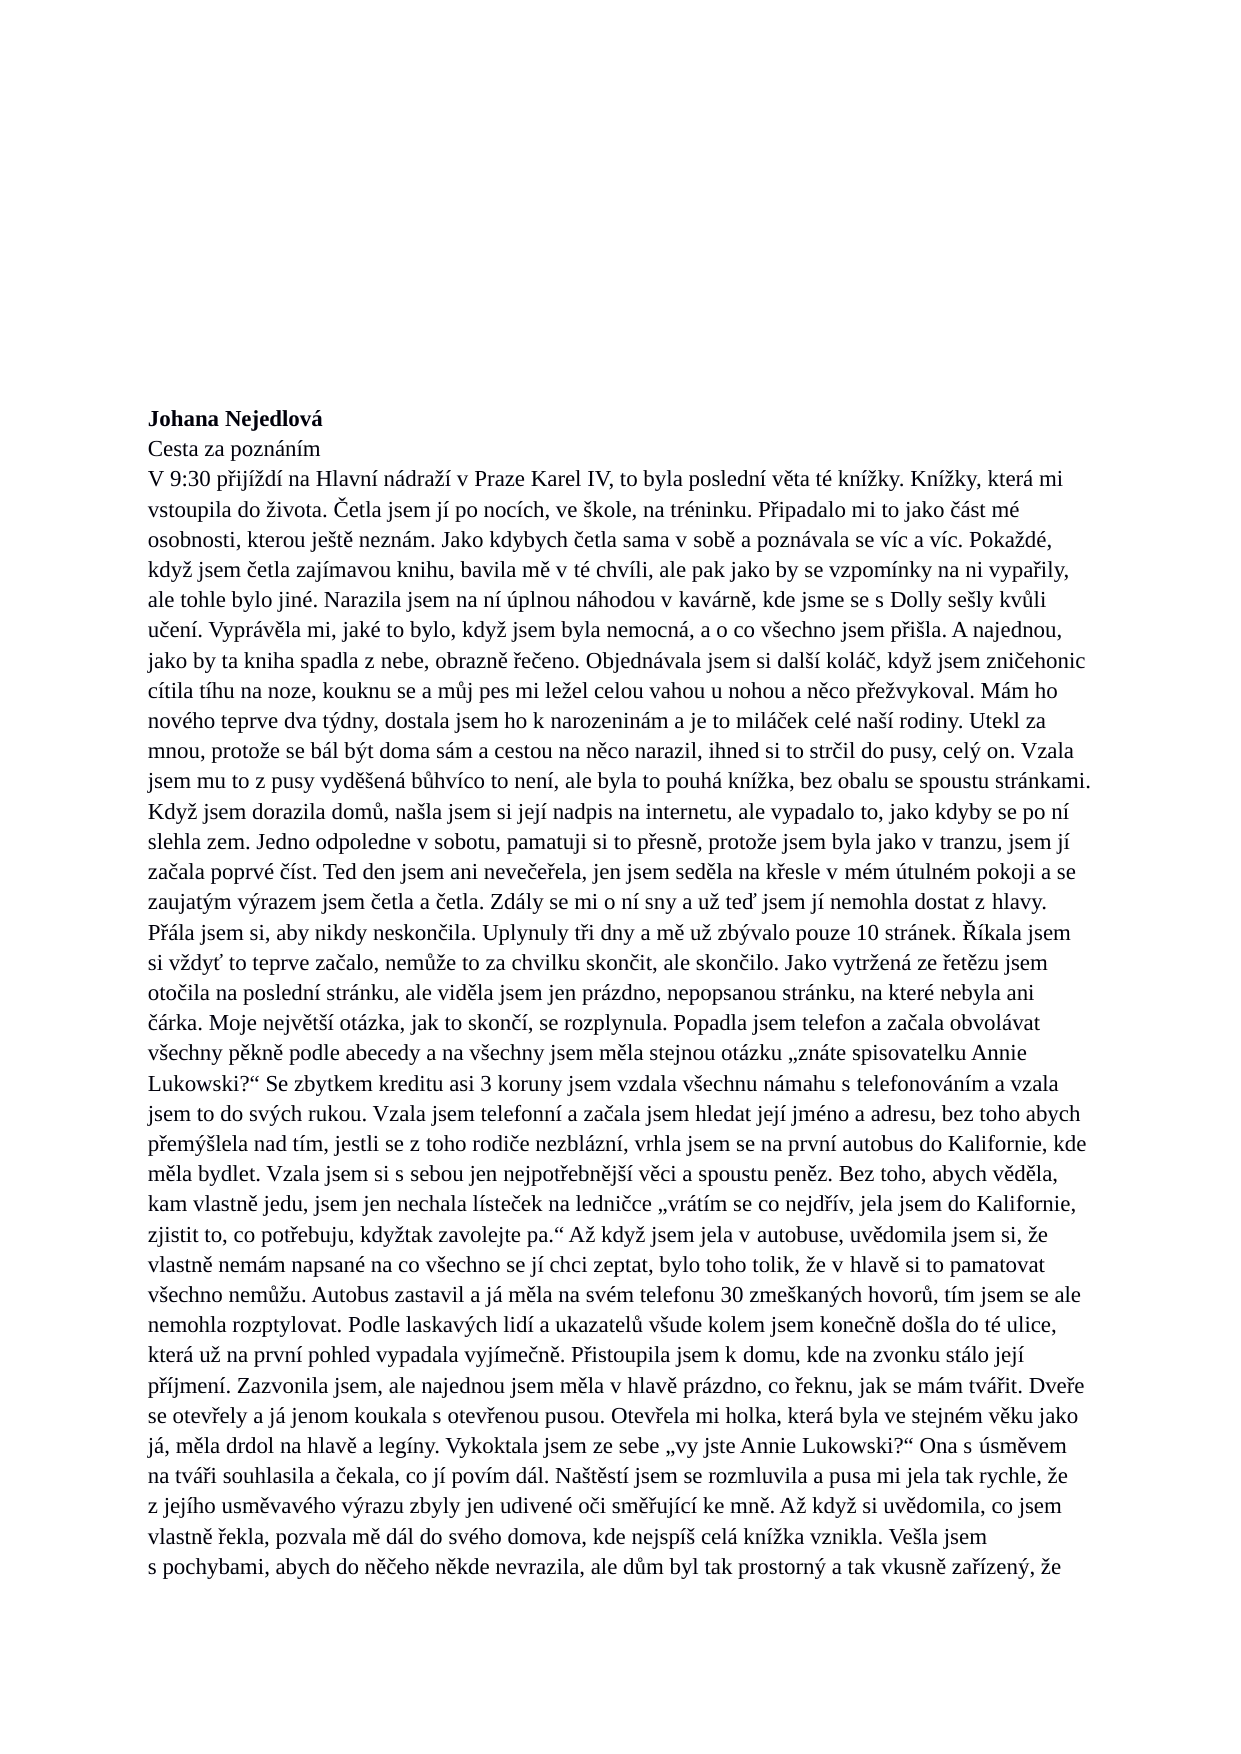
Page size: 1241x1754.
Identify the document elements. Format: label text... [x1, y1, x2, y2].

text Cesta za poznáním [148, 435, 1093, 462]
text V 9:30 přijíždí na Hlavní nádraží v Praze Karel IV, to byla poslední věta té knížky. Knížky, která mi vstoupila do života. Četla jsem jí po nocích, ve škole, na tréninku. Připadalo mi to jako část mé osobnosti, kterou ještě neznám. Jako kdybych četla sama v sobě a poznávala se víc a víc. Pokaždé, když jsem četla zajímavou knihu, bavila mě v té chvíli, ale pak jako by se vzpomínky na ni vypařily, ale tohle bylo jiné. Narazila jsem na ní úplnou náhodou v kavárně, kde jsme se s Dolly sešly kvůli učení. Vyprávěla mi, jaké to bylo, když jsem byla nemocná, a o co všechno jsem přišla. A najednou, jako by ta kniha spadla z nebe, obrazně řečeno. Objednávala jsem si další koláč, když jsem zničehonic cítila tíhu na noze, kouknu se a můj pes mi ležel celou vahou u nohou a něco přežvykoval. Mám ho nového teprve dva týdny, dostala jsem ho k narozeninám a je to miláček celé naší rodiny. Utekl za mnou, protože se bál být doma sám a cestou na něco narazil, ihned si to strčil do pusy, celý on. Vzala jsem mu to z pusy vyděšená bůhvíco to není, ale byla to pouhá knížka, bez obalu se spoustu stránkami. Když jsem dorazila domů, našla jsem si její nadpis na internetu, ale vypadalo to, jako kdyby se po ní slehla zem. Jedno odpoledne v sobotu, pamatuji si to přesně, protože jsem byla jako v tranzu, jsem jí začala poprvé číst. Ted den jsem ani nevečeřela, jen jsem seděla na křesle v mém útulném pokoji a se zaujatým výrazem jsem četla a četla. Zdály se mi o ní sny a už teď jsem jí nemohla dostat z hlavy. Přála jsem si, aby nikdy neskončila. Uplynuly tři dny a mě už zbývalo pouze 10 stránek. Říkala jsem si vždyť to teprve začalo, nemůže to za chvilku skončit, ale skončilo. Jako vytržená ze řetězu jsem otočila na poslední stránku, ale viděla jsem jen prázdno, nepopsanou stránku, na které nebyla ani čárka. Moje největší otázka, jak to skončí, se rozplynula. Popadla jsem telefon a začala obvolávat všechny pěkně podle abecedy a na všechny jsem měla stejnou otázku „znáte spisovatelku Annie Lukowski?“ Se zbytkem kreditu asi 3 koruny jsem vzdala všechnu námahu s telefonováním a vzala jsem to do svých rukou. Vzala jsem telefonní a začala jsem hledat její jméno a adresu, bez toho abych přemýšlela nad tím, jestli se z toho rodiče nezblázní, vrhla jsem se na první autobus do Kalifornie, kde měla bydlet. Vzala jsem si s sebou jen nejpotřebnější věci a spoustu peněz. Bez toho, abych věděla, kam vlastně jedu, jsem jen nechala lísteček na ledničce „vrátím se co nejdřív, jela jsem do Kalifornie, zjistit to, co potřebuju, kdyžtak zavolejte pa.“ Až když jsem jela v autobuse, uvědomila jsem si, že vlastně nemám napsané na co všechno se jí chci zeptat, bylo toho tolik, že v hlavě si to pamatovat všechno nemůžu. Autobus zastavil a já měla na svém telefonu 30 zmeškaných hovorů, tím jsem se ale nemohla rozptylovat. Podle laskavých lidí a ukazatelů všude kolem jsem konečně došla do té ulice, která už na první pohled vypadala vyjímečně. Přistoupila jsem k domu, kde na zvonku stálo její příjmení. Zazvonila jsem, ale najednou jsem měla v hlavě prázdno, co řeknu, jak se mám tvářit. Dveře se otevřely a já jenom koukala s otevřenou pusou. Otevřela mi holka, která byla ve stejném věku jako já, měla drdol na hlavě a legíny. Vykoktala jsem ze sebe „vy jste Annie Lukowski?“ Ona s úsměvem na tváři souhlasila a čekala, co jí povím dál. Naštěstí jsem se rozmluvila a pusa mi jela tak rychle, že z jejího usměvavého výrazu zbyly jen udivené oči směřující ke mně. Až když si uvědomila, co jsem vlastně řekla, pozvala mě dál do svého domova, kde nejspíš celá knížka vznikla. Vešla jsem s pochybami, abych do něčeho někde nevrazila, ale dům byl tak prostorný a tak vkusně zařízený, že [148, 466, 1093, 1579]
text Johana Nejedlová [148, 405, 1093, 431]
